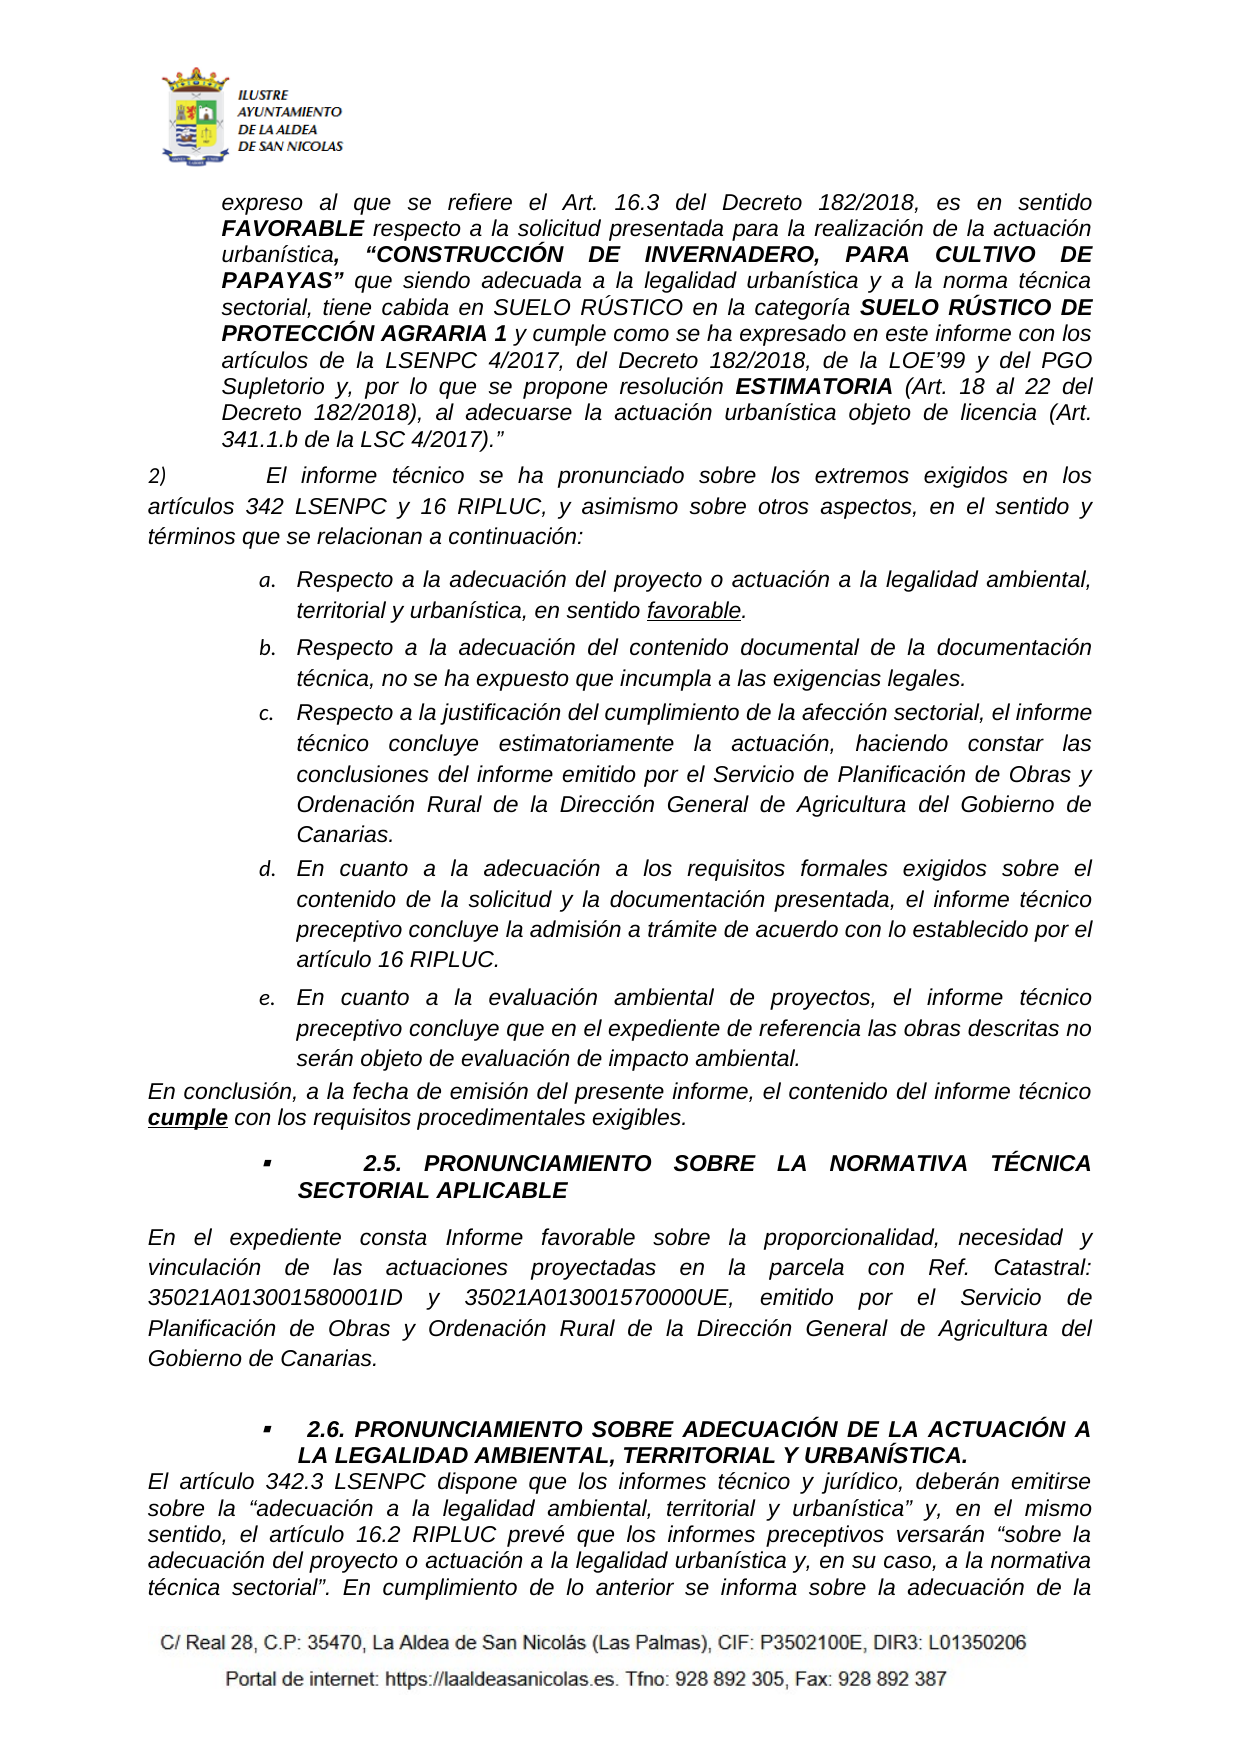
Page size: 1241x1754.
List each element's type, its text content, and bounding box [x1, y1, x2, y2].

picture [148, 59, 359, 174]
text El artículo 342.3 LSENPC dispone que los informes técnico y jurídico, deberán emitirse sobre la “adecuación a la legalidad ambiental, territorial y urbanística” y, en el mismo sentido, el artículo 16.2 RIPLUC prevé que los informes preceptivos versarán “sobre la adecuación del proyecto o actuación a la legalidad urbanística y, en su caso, a la normativa técnica sectorial”. En cumplimiento de lo anterior se informa sobre la adecuación de la [148, 1468, 1093, 1600]
list En cuanto a la adecuación a los requisitos formales exigidos sobre el contenido de la solicitud y la documentación presentada, el informe técnico preceptivo concluye la admisión a trámite de acuerdo con lo establecido por el artículo 16 RIPLUC. [259, 854, 1093, 973]
list El informe técnico se ha pronunciado sobre los extremos exigidos en los artículos 342 LSENPC y 16 RIPLUC, y asimismo sobre otros aspectos, en el sentido y términos que se relacionan a continuación: [148, 461, 1093, 549]
text En conclusión, a la fecha de emisión del presente informe, el contenido del informe técnico cumple con los requisitos procedimentales exigibles. [148, 1078, 1093, 1131]
picture [148, 1626, 1033, 1695]
text expreso al que se refiere el Art. 16.3 del Decreto 182/2018, es en sentido FAVORABLE respecto a la solicitud presentada para la realización de la actuación urbanística, “CONSTRUCCIÓN DE INVERNADERO, PARA CULTIVO DE PAPAYAS” que siendo adecuada a la legalidad urbanística y a la norma técnica sectorial, tiene cabida en SUELO RÚSTICO en la categoría SUELO RÚSTICO DE PROTECCIÓN AGRARIA 1 y cumple como se ha expresado en este informe con los artículos de la LSENPC 4/2017, del Decreto 182/2018, de la LOE’99 y del PGO Supletorio y, por lo que se propone resolución ESTIMATORIA (Art. 18 al 22 del Decreto 182/2018), al adecuarse la actuación urbanística objeto de licencia (Art. 341.1.b de la LSC 4/2017).” [221, 188, 1093, 452]
subtitle 2.6. PRONUNCIAMIENTO SOBRE ADECUACIÓN DE LA ACTUACIÓN A LA LEGALIDAD AMBIENTAL, TERRITORIAL Y URBANÍSTICA. [260, 1416, 1093, 1468]
list En el expediente consta Informe favorable sobre la proporcionalidad, necesidad y vinculación de las actuaciones proyectadas en la parcela con Ref. Catastral: 35021A013001580001ID y 35021A013001570000UE, emitido por el Servicio de Planificación de Obras y Ordenación Rural de la Dirección General de Agricultura del Gobierno de Canarias. [148, 1224, 1093, 1371]
list Respecto a la justificación del cumplimiento de la afección sectorial, el informe técnico concluye estimatoriamente la actuación, haciendo constar las conclusiones del informe emitido por el Servicio de Planificación de Obras y Ordenación Rural de la Dirección General de Agricultura del Gobierno de Canarias. [259, 698, 1093, 847]
subtitle 2.5. PRONUNCIAMIENTO SOBRE LA NORMATIVA TÉCNICA SECTORIAL APLICABLE [260, 1150, 1093, 1203]
list Respecto a la adecuación del contenido documental de la documentación técnica, no se ha expuesto que incumpla a las exigencias legales. [259, 633, 1093, 692]
list Respecto a la adecuación del proyecto o actuación a la legalidad ambiental, territorial y urbanística, en sentido favorable. [259, 565, 1093, 623]
list En cuanto a la evaluación ambiental de proyectos, el informe técnico preceptivo concluye que en el expediente de referencia las obras descritas no serán objeto de evaluación de impacto ambiental. [259, 983, 1093, 1071]
